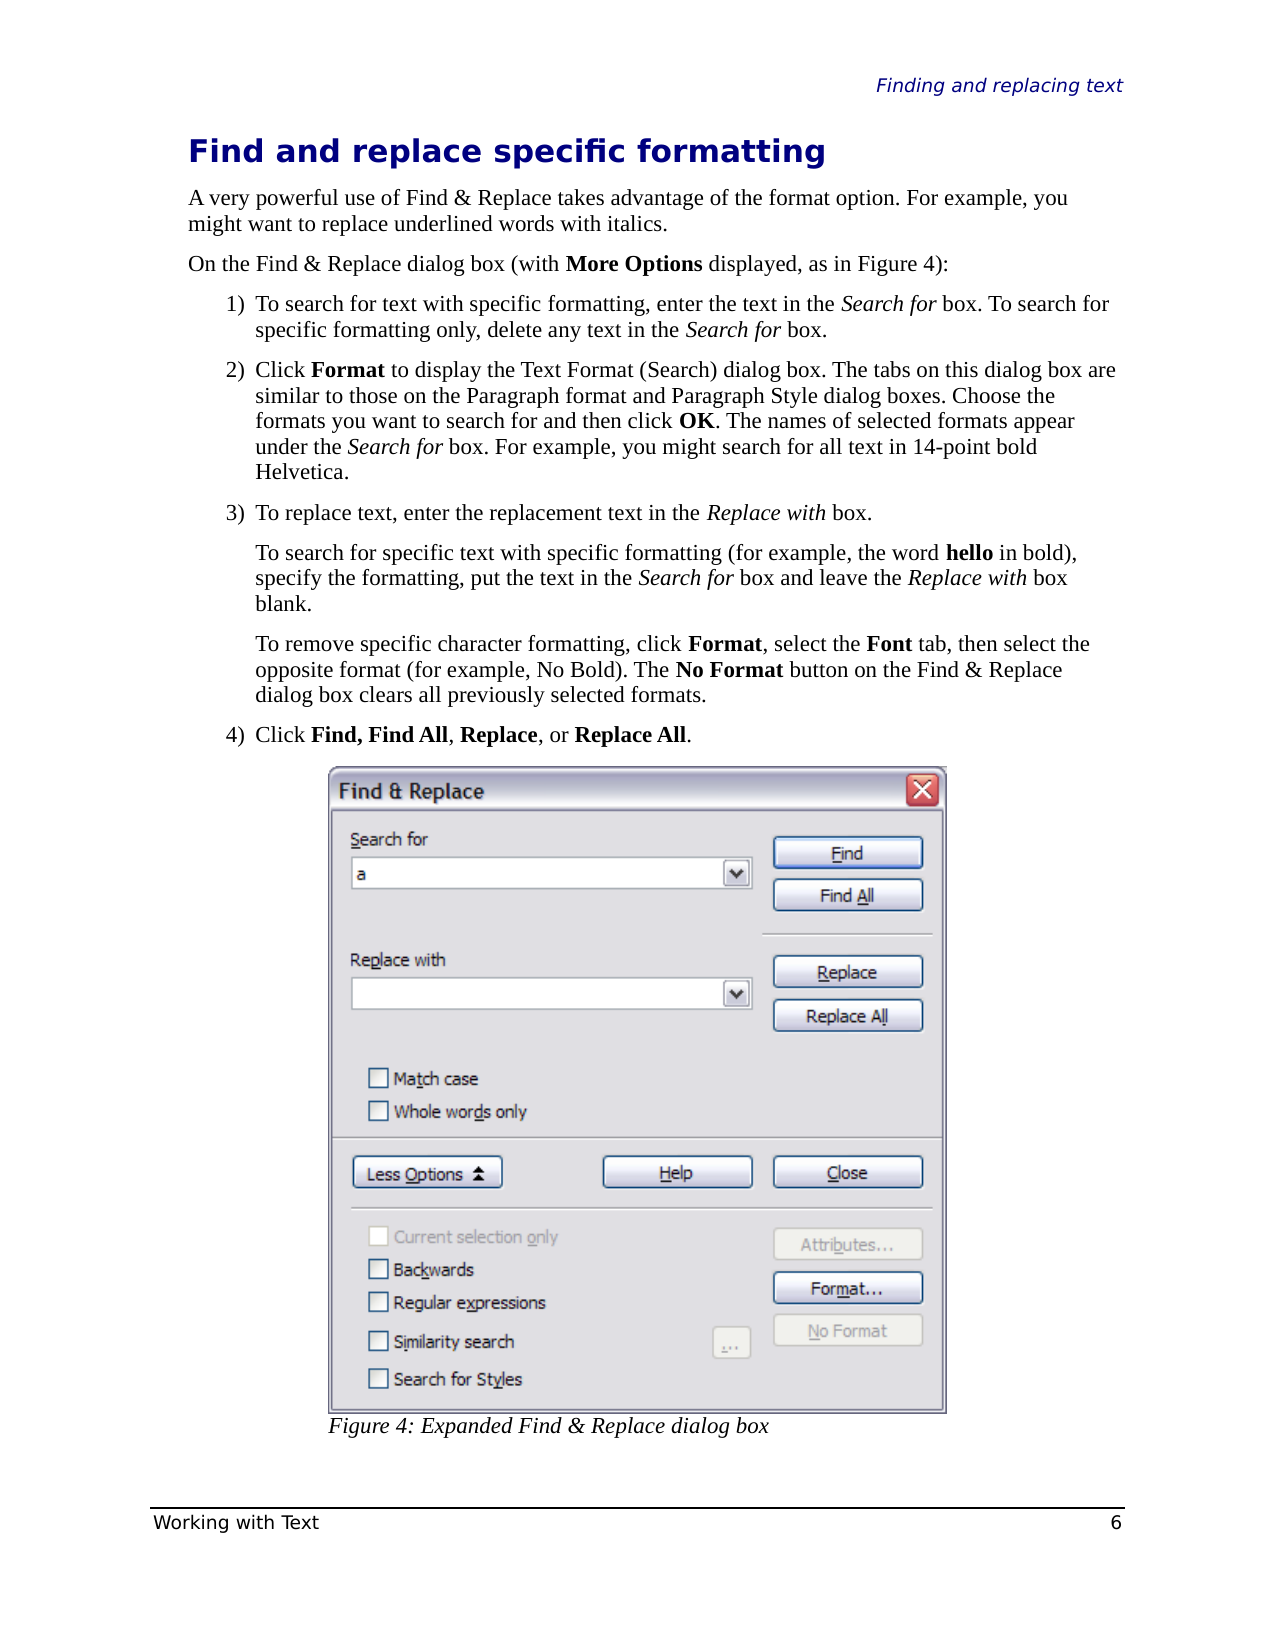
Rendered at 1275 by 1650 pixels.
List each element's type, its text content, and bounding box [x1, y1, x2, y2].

text On the Find & Replace dialog box (with More Options displayed, as in Figure 4): [188, 251, 1125, 276]
text Figure 4: Expanded Find & Replace dialog box [328, 1414, 947, 1439]
list To search for specific text with specific formatting (for example, the word hello in bold), specify the formatting, put the text in the Search for box and leave the Replace with box blank. [226, 540, 1125, 616]
subtitle Find and replace specific formatting [188, 134, 1125, 170]
list Click Find, Find All, Replace, or Replace All. [226, 722, 1125, 748]
list Click Format to display the Text Format (Search) dialog box. The tabs on this dialog box are similar to those on the Paragraph format and Paragraph Style dialog boxes. Choose the formats you want to search for and then click OK. The names of selected formats appear under the Search for box. For example, you might search for all text in 14-point bold Helvetica. [226, 357, 1125, 484]
list To remove specific character formatting, click Format, select the Font tab, then select the opposite format (for example, No Bold). The No Format button on the Find & Replace dialog box clears all previously selected formats. [226, 631, 1125, 708]
list To replace text, enter the replacement text in the Replace with box. [226, 499, 1125, 525]
picture [328, 766, 947, 1414]
list To search for text with specific formatting, enter the text in the Search for box. To search for specific formatting only, delete any text in the Search for box. [226, 291, 1125, 342]
text A very powerful use of Find & Replace takes advantage of the format option. For example, you might want to replace underlined words with italics. [188, 185, 1125, 236]
